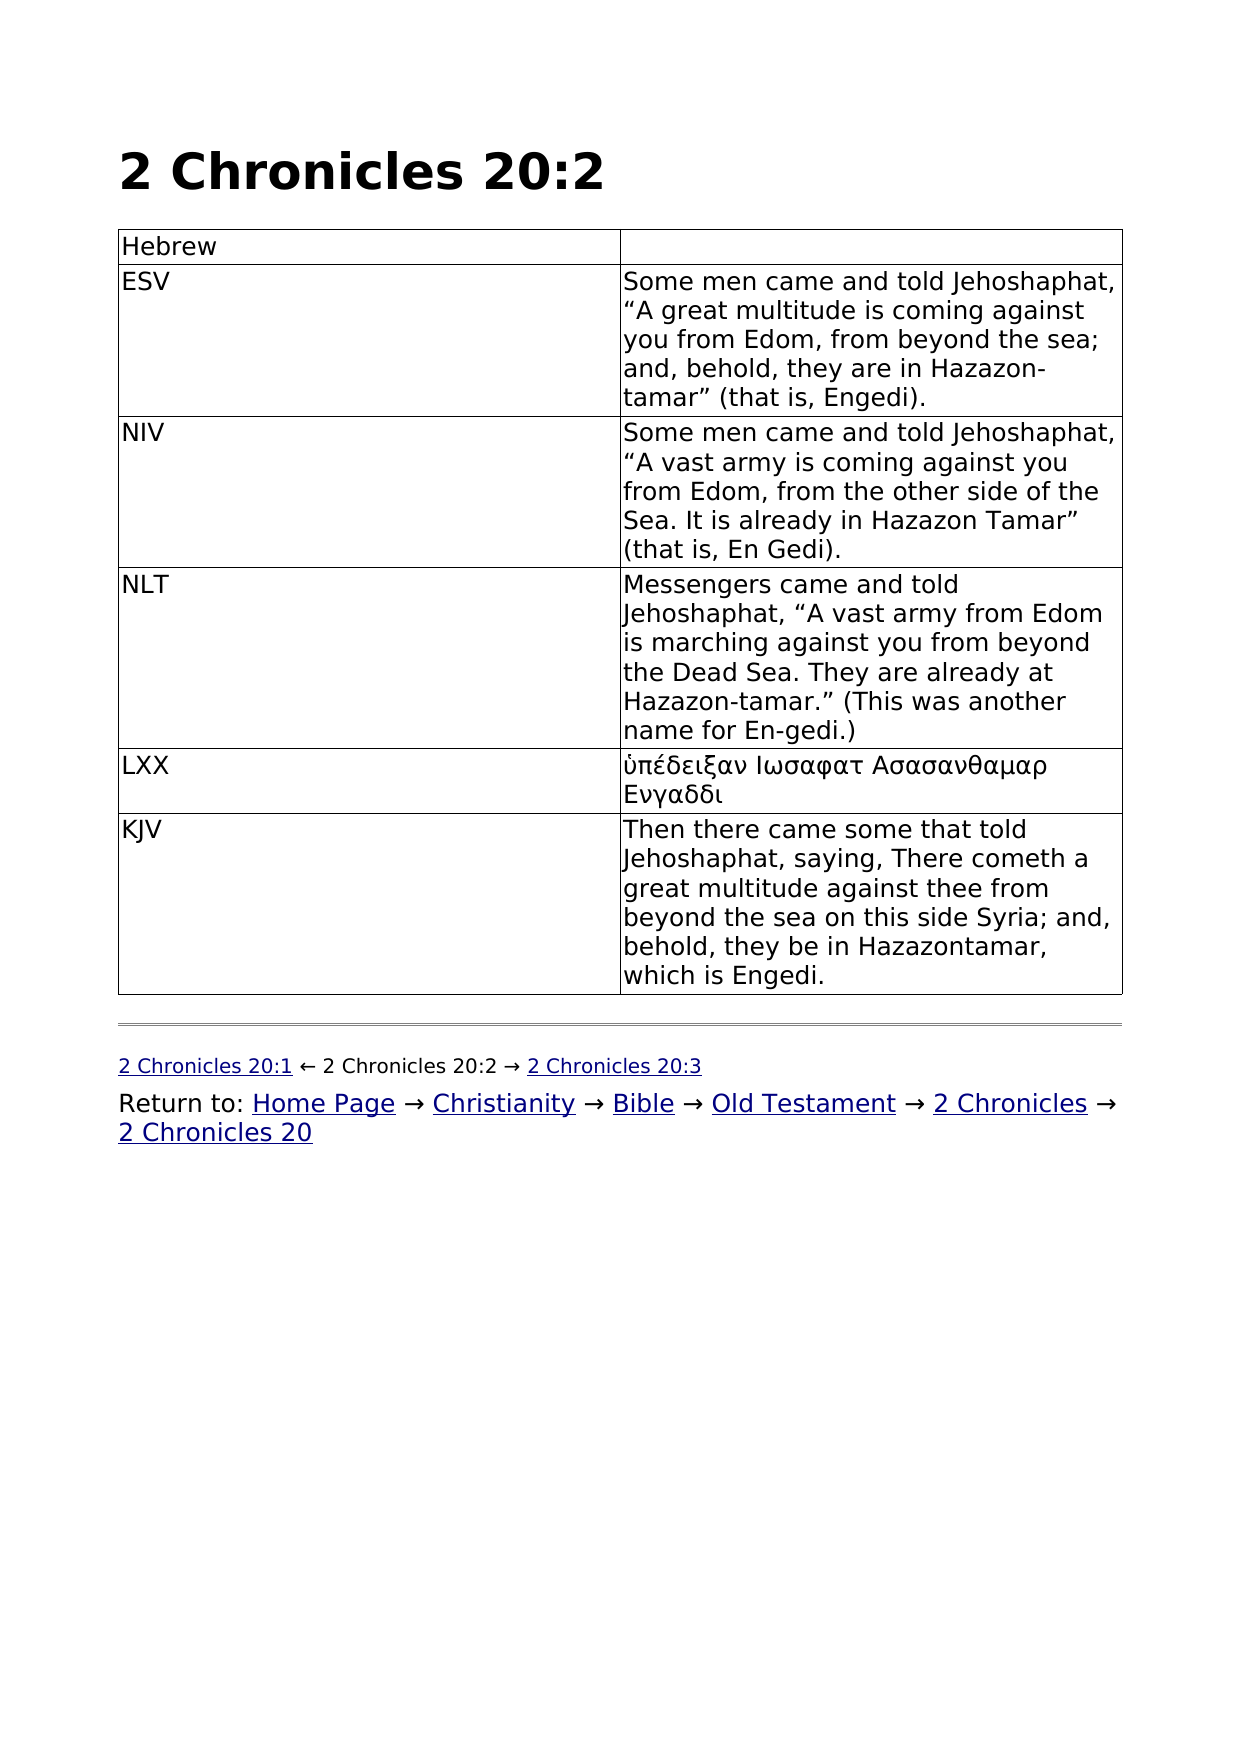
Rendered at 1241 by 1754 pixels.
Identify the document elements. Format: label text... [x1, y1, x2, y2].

text 2 Chronicles 20:1 ← 2 Chronicles 20:2 → 2 Chronicles 20:3 [118, 1055, 1122, 1089]
table_cell Then there came some that told Jehoshaphat, saying, There cometh a great multitude against thee from beyond the sea on this side Syria; and, behold, they be in Hazazontamar, which is Engedi. [621, 814, 1122, 993]
table_cell NIV [119, 417, 620, 567]
table_cell ESV [119, 265, 620, 416]
table_cell LXX [119, 749, 620, 812]
table_cell Some men came and told Jehoshaphat, “A vast army is coming against you from Edom, from the other side of the Sea. It is already in Hazazon Tamar” (that is, En Gedi). [621, 417, 1122, 567]
subtitle 2 Chronicles 20:2 [118, 143, 1122, 201]
table_cell Messengers came and told Jehoshaphat, “A vast army from Edom is marching against you from beyond the Dead Sea. They are already at Hazazon-tamar.” (This was another name for En-gedi.) [621, 568, 1122, 748]
table_header [621, 230, 1122, 264]
table_cell ὑπέδειξαν Ιωσαφατ Ασασανθαμαρ Ενγαδδι [621, 749, 1122, 812]
table_cell Some men came and told Jehoshaphat, “A great multitude is coming against you from Edom, from beyond the sea; and, behold, they are in Hazazon-tamar” (that is, Engedi). [621, 265, 1122, 416]
table_cell NLT [119, 568, 620, 748]
table_cell KJV [119, 814, 620, 993]
text Return to: Home Page → Christianity → Bible → Old Testament → 2 Chronicles → 2 Chronicles 20 [118, 1089, 1122, 1147]
table_header Hebrew [119, 230, 620, 264]
